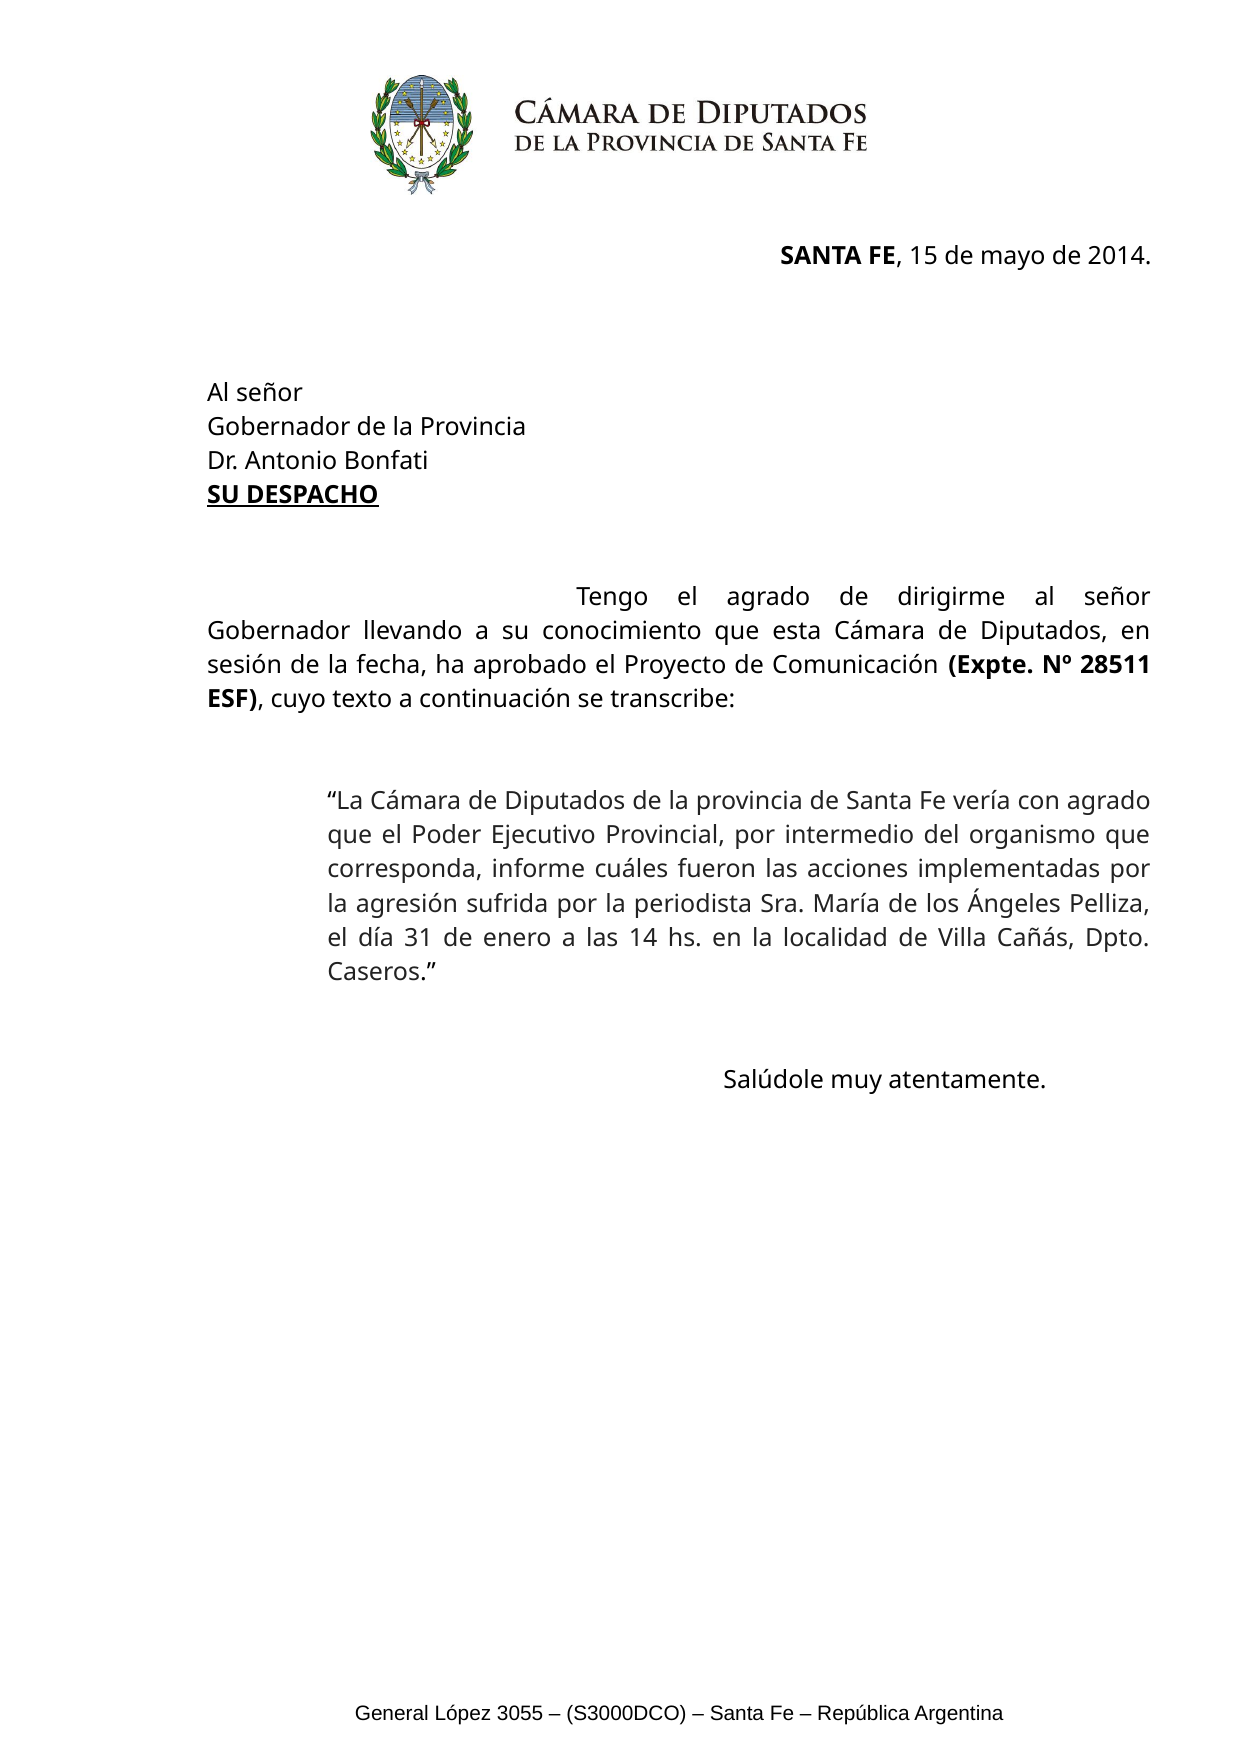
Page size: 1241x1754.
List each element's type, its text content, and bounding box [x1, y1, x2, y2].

text Salúdole muy atentamente. [649, 1061, 1152, 1096]
text SANTA FE, 15 de mayo de 2014. [207, 238, 1152, 272]
text SU DESPACHO [207, 476, 1152, 511]
text Tengo el agrado de dirigirme al señor Gobernador llevando a su conocimiento que esta Cámara de Diputados, en sesión de la fecha, ha aprobado el Proyecto de Comunicación (Expte. Nº 28511 ESF), cuyo texto a continuación se transcribe: [207, 579, 1152, 715]
text “La Cámara de Diputados de la provincia de Santa Fe vería con agrado que el Poder Ejecutivo Provincial, por intermedio del organismo que corresponda, informe cuáles fueron las acciones implementadas por la agresión sufrida por la periodista Sra. María de los Ángeles Pelliza, el día 31 de enero a las 14 hs. en la localidad de Villa Cañás, Dpto. Caseros.” [327, 783, 1152, 987]
text Dr. Antonio Bonfati [207, 442, 1152, 476]
text Al señor [207, 374, 1152, 408]
text Gobernador de la Provincia [207, 408, 1152, 442]
picture [370, 75, 867, 199]
